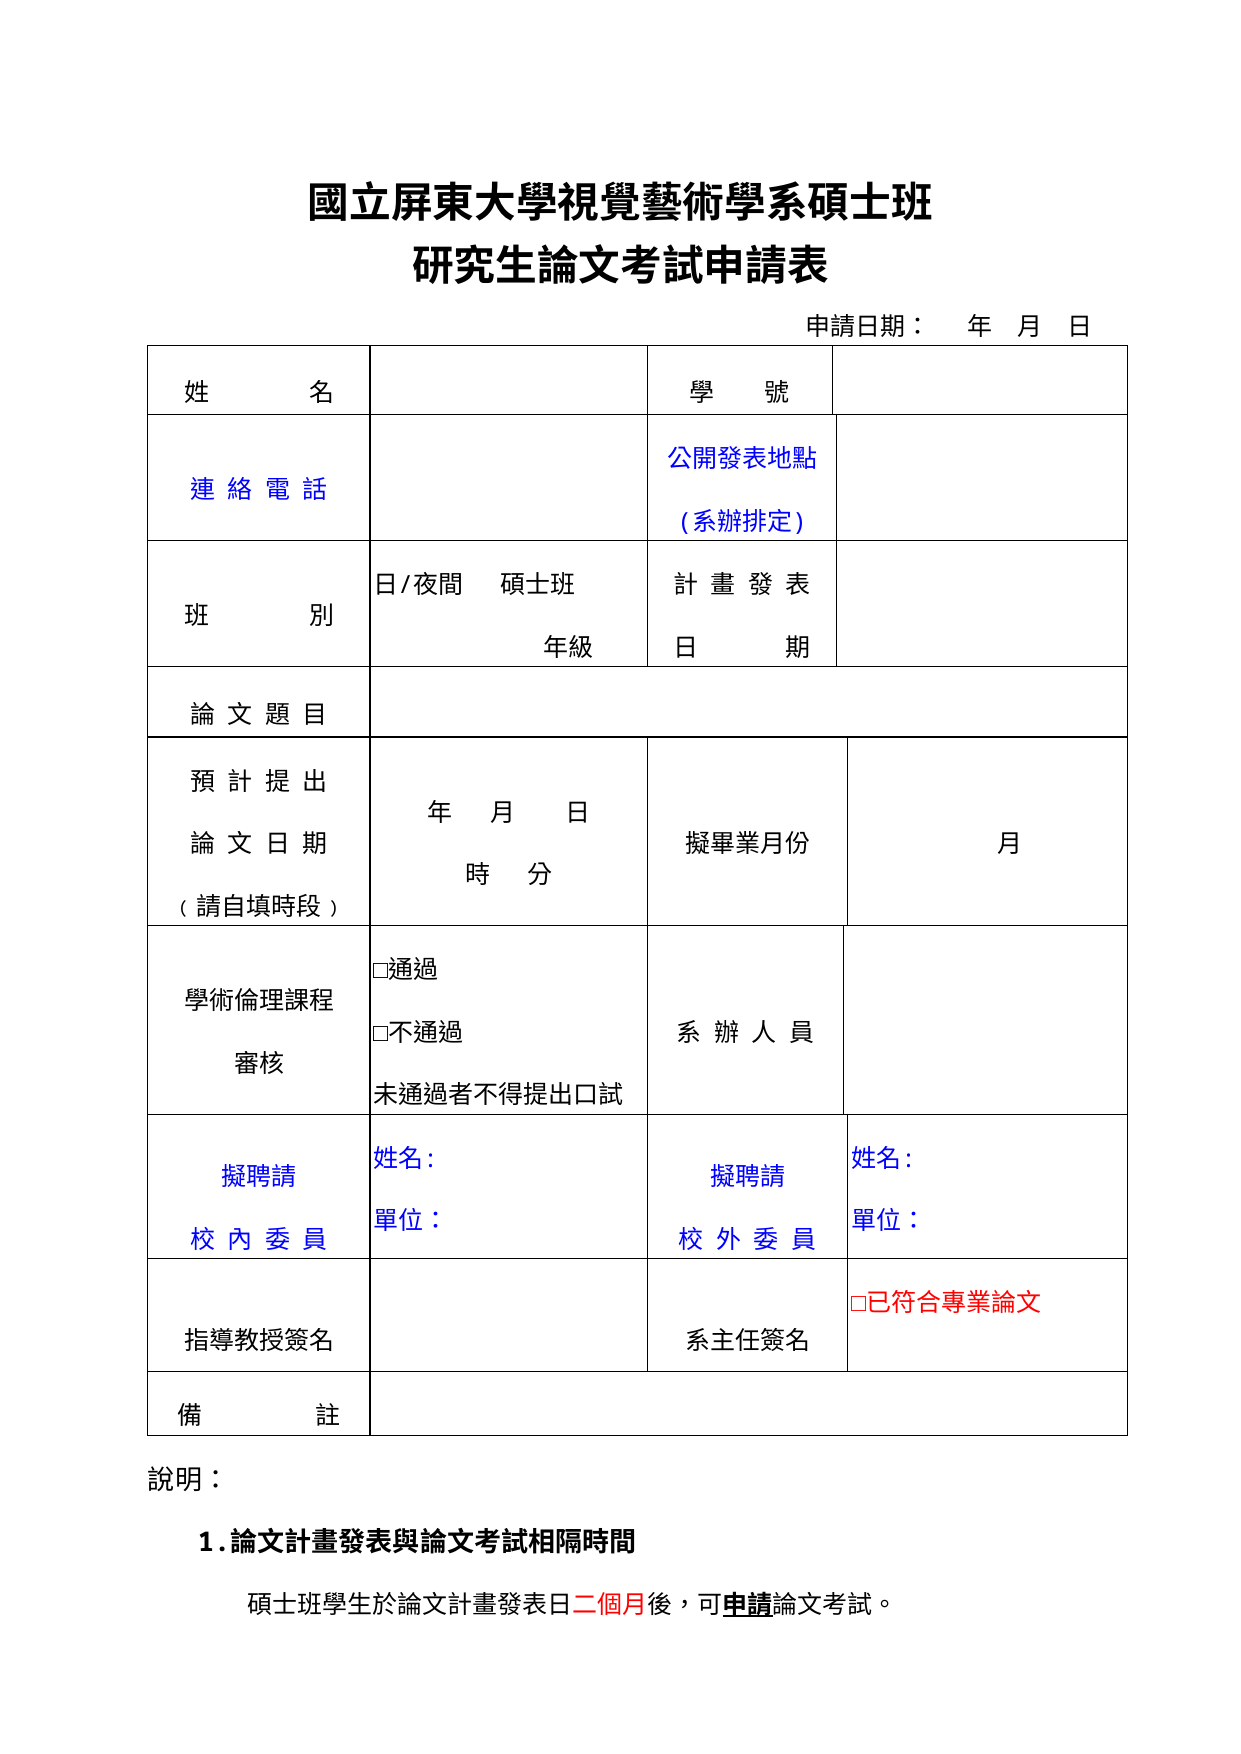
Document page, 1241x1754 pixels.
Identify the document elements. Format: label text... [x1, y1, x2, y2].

table_cell 月 [848, 738, 1127, 925]
table_cell [371, 415, 647, 540]
table_cell [371, 1259, 647, 1371]
table_cell 系主任簽名 [648, 1259, 847, 1371]
text 說明： [148, 1436, 1092, 1498]
text 1.論文計畫發表與論文考試相隔時間 [198, 1498, 1092, 1561]
table_cell 預 計 提 出 論 文 日 期 ﹙請自填時段﹚ [148, 738, 369, 925]
table_cell [837, 415, 1127, 540]
table_cell [371, 1372, 1127, 1435]
table_cell 年 月 日 時 分 [371, 738, 647, 925]
table_cell [844, 926, 1127, 1113]
table_header [371, 346, 647, 414]
table_cell 日/夜間 碩士班 年級 [371, 541, 647, 666]
table_cell 班 別 [148, 541, 369, 666]
table_cell [837, 541, 1127, 666]
table_cell 擬聘請 校 內 委 員 [148, 1115, 369, 1258]
table_cell 系 辦 人 員 [648, 926, 843, 1113]
table_cell 計 畫 發 表 日 期 [648, 541, 836, 666]
text 研究生論文考試申請表 [148, 220, 1092, 283]
text 申請日期： 年 月 日 [148, 283, 1092, 345]
text 碩士班學生於論文計畫發表日二個月後，可申請論文考試。 [148, 1561, 1092, 1623]
table_cell 姓名: 單位： [371, 1115, 647, 1258]
table_cell □通過 □不通過 未通過者不得提出口試 [371, 926, 647, 1113]
table_cell 擬聘請 校 外 委 員 [648, 1115, 847, 1258]
table_cell 擬畢業月份 [648, 738, 847, 925]
table_cell 連 絡 電 話 [148, 415, 369, 540]
table_header [833, 346, 1127, 414]
table_cell 備 註 [148, 1372, 369, 1435]
table_cell 學術倫理課程 審核 [148, 926, 369, 1113]
text 國立屏東大學視覺藝術學系碩士班 [148, 158, 1092, 220]
table_header 學 號 [648, 346, 832, 414]
table_cell [371, 667, 1127, 736]
table_cell 公開發表地點 (系辦排定) [648, 415, 836, 540]
table_cell 姓名: 單位： [848, 1115, 1127, 1258]
table_header 姓 名 [148, 346, 369, 414]
table_cell 指導教授簽名 [148, 1259, 369, 1371]
table_cell 論 文 題 目 [148, 667, 369, 736]
table_cell □已符合專業論文 [848, 1259, 1127, 1371]
